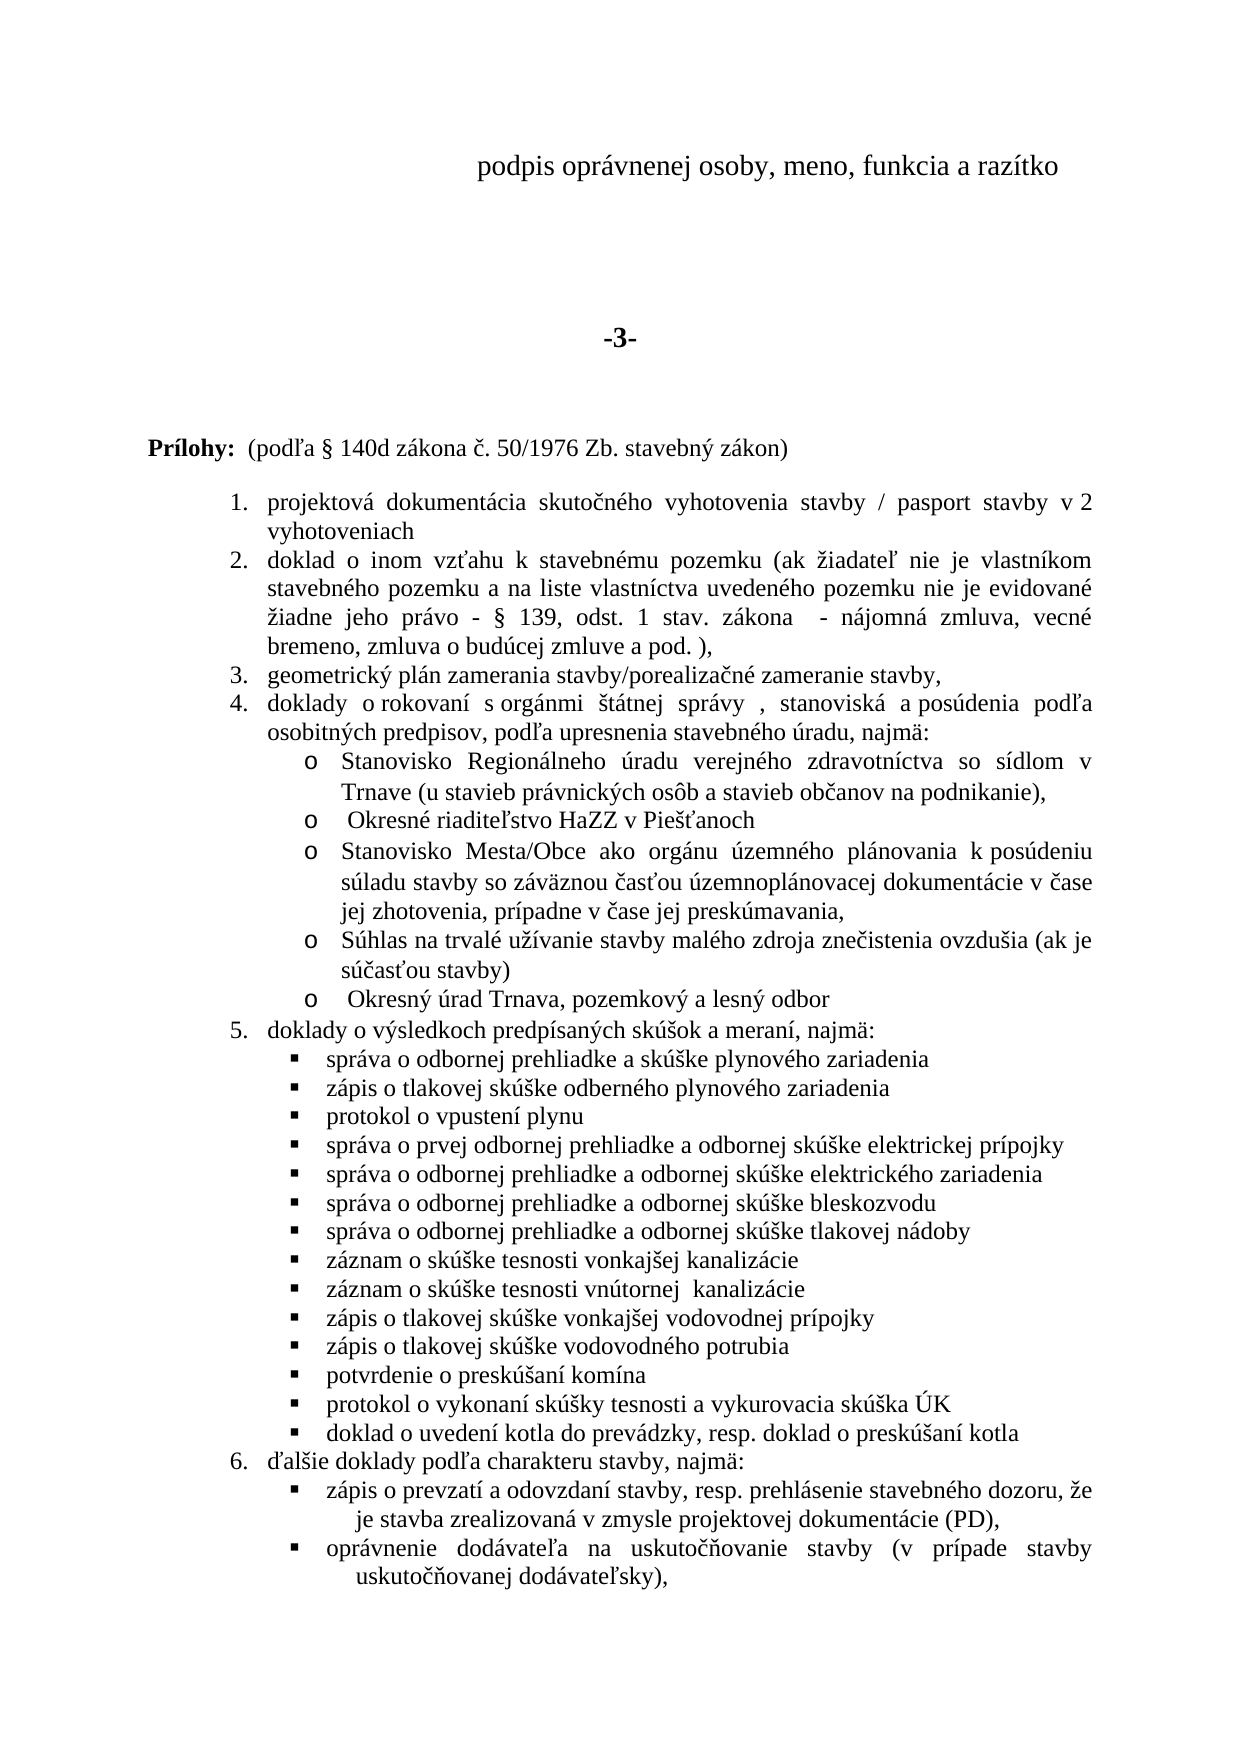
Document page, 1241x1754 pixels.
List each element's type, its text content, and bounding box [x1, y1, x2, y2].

list geometrický plán zamerania stavby/porealizačné zameranie stavby, [229, 660, 1093, 688]
list ďalšie doklady podľa charakteru stavby, najmä: [229, 1446, 1093, 1475]
list zápis o tlakovej skúške odberného plynového zariadenia [288, 1073, 1093, 1101]
list Stanovisko Mesta/Obce ako orgánu územného plánovania k posúdeniu súladu stavby so záväznou časťou územnoplánovacej dokumentácie v čase jej zhotovenia, prípadne v čase jej preskúmavania, [303, 836, 1093, 925]
list zápis o prevzatí a odovzdaní stavby, resp. prehlásenie stavebného dozoru, že je stavba zrealizovaná v zmysle projektovej dokumentácie (PD), [288, 1475, 1093, 1533]
list správa o odbornej prehliadke a odbornej skúške tlakovej nádoby [288, 1216, 1093, 1245]
list oprávnenie dodávateľa na uskutočňovanie stavby (v prípade stavby uskutočňovanej dodávateľsky), [288, 1533, 1093, 1590]
list projektová dokumentácia skutočného vyhotovenia stavby / pasport stavby v 2 vyhotoveniach [229, 487, 1093, 545]
list protokol o vykonaní skúšky tesnosti a vykurovacia skúška ÚK [288, 1389, 1093, 1418]
list potvrdenie o preskúšaní komína [288, 1360, 1093, 1389]
list záznam o skúške tesnosti vonkajšej kanalizácie [288, 1245, 1093, 1274]
list správa o odbornej prehliadke a odbornej skúške elektrického zariadenia [288, 1159, 1093, 1188]
text -3- [148, 320, 1093, 354]
text Prílohy: (podľa § 140d zákona č. 50/1976 Zb. stavebný zákon) [148, 433, 1093, 462]
list doklady o výsledkoch predpísaných skúšok a meraní, najmä: [229, 1015, 1093, 1044]
list záznam o skúške tesnosti vnútornej kanalizácie [288, 1274, 1093, 1303]
list Súhlas na trvalé užívanie stavby malého zdroja znečistenia ovzdušia (ak je súčasťou stavby) [303, 925, 1093, 984]
list doklady o rokovaní s orgánmi štátnej správy , stanoviská a posúdenia podľa osobitných predpisov, podľa upresnenia stavebného úradu, najmä: [229, 688, 1093, 746]
list protokol o vpustení plynu [288, 1101, 1093, 1130]
list zápis o tlakovej skúške vonkajšej vodovodnej prípojky [288, 1303, 1093, 1331]
text podpis oprávnenej osoby, meno, funkcia a razítko [443, 148, 1093, 181]
list doklad o uvedení kotla do prevádzky, resp. doklad o preskúšaní kotla [288, 1418, 1093, 1446]
list Stanovisko Regionálneho úradu verejného zdravotníctva so sídlom v Trnave (u stavieb právnických osôb a stavieb občanov na podnikanie), [303, 746, 1093, 806]
list Okresné riaditeľstvo HaZZ v Piešťanoch [303, 806, 1093, 836]
list správa o odbornej prehliadke a odbornej skúške bleskozvodu [288, 1188, 1093, 1216]
list Okresný úrad Trnava, pozemkový a lesný odbor [303, 984, 1093, 1015]
list zápis o tlakovej skúške vodovodného potrubia [288, 1331, 1093, 1360]
list doklad o inom vzťahu k stavebnému pozemku (ak žiadateľ nie je vlastníkom stavebného pozemku a na liste vlastníctva uvedeného pozemku nie je evidované žiadne jeho právo - § 139, odst. 1 stav. zákona - nájomná zmluva, vecné bremeno, zmluva o budúcej zmluve a pod. ), [229, 545, 1093, 660]
list správa o prvej odbornej prehliadke a odbornej skúške elektrickej prípojky [288, 1130, 1093, 1159]
list správa o odbornej prehliadke a skúške plynového zariadenia [288, 1044, 1093, 1073]
